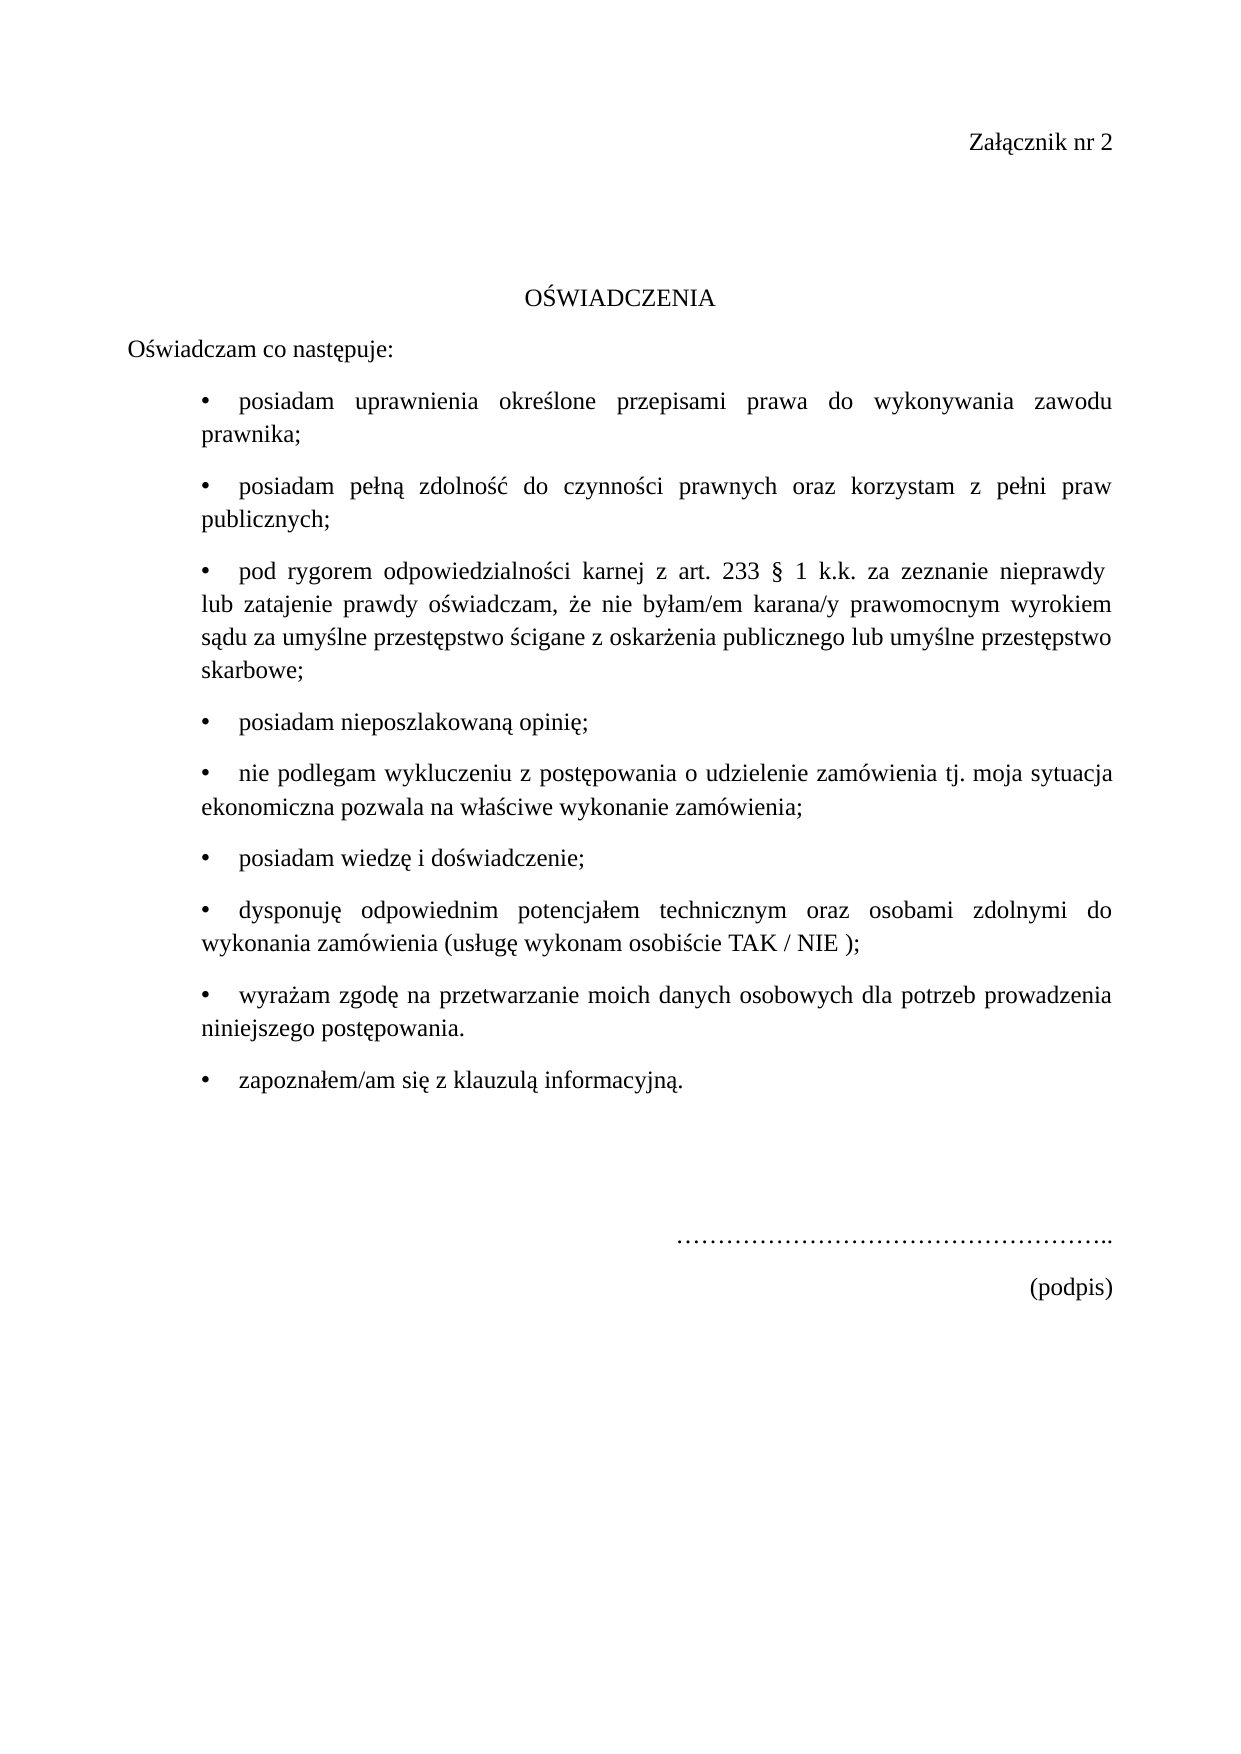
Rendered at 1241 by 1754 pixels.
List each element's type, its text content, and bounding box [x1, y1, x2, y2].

list posiadam pełną zdolność do czynności prawnych oraz korzystam z pełni praw publicznych; [164, 471, 1113, 533]
list pod rygorem odpowiedzialności karnej z art. 233 § 1 k.k. za zeznanie nieprawdy lub zatajenie prawdy oświadczam, że nie byłam/em karana/y prawomocnym wyrokiem sądu za umyślne przestępstwo ścigane z oskarżenia publicznego lub umyślne przestępstwo skarbowe; [164, 556, 1113, 684]
list dysponuję odpowiednim potencjałem technicznym oraz osobami zdolnymi do wykonania zamówienia (usługę wykonam osobiście TAK / NIE ); [164, 895, 1113, 957]
list zapoznałem/am się z klauzulą informacyjną. [164, 1065, 1113, 1093]
text …………………………………………….. [127, 1220, 1113, 1249]
list posiadam nieposzlakowaną opinię; [164, 707, 1113, 736]
text OŚWIADCZENIA [127, 283, 1113, 312]
list posiadam uprawnienia określone przepisami prawa do wykonywania zawodu prawnika; [164, 386, 1113, 448]
list posiadam wiedzę i doświadczenie; [164, 843, 1113, 872]
list nie podlegam wykluczeniu z postępowania o udzielenie zamówienia tj. moja sytuacja ekonomiczna pozwala na właściwe wykonanie zamówienia; [164, 758, 1113, 820]
text (podpis) [118, 1272, 1113, 1301]
text Oświadczam co następuje: [127, 334, 1113, 363]
text Załącznik nr 2 [127, 127, 1113, 156]
list wyrażam zgodę na przetwarzanie moich danych osobowych dla potrzeb prowadzenia niniejszego postępowania. [164, 980, 1113, 1042]
